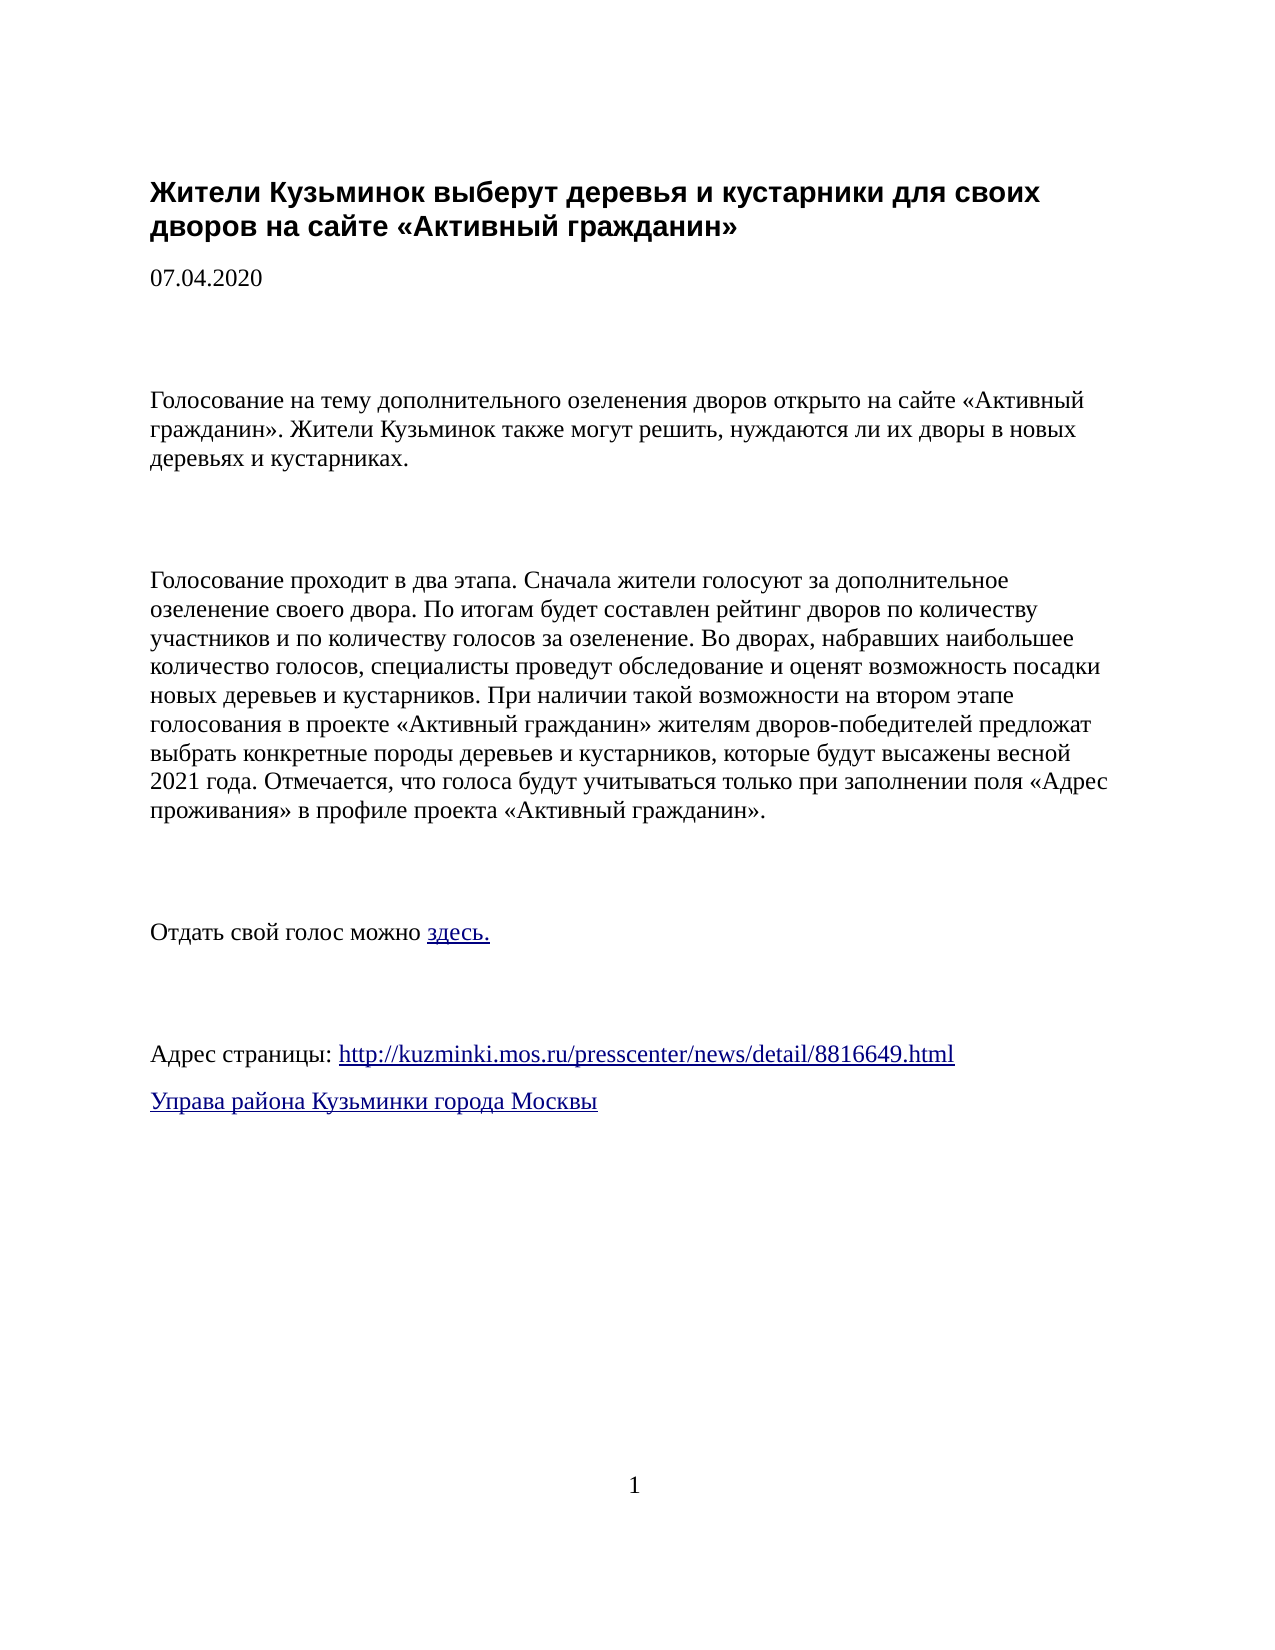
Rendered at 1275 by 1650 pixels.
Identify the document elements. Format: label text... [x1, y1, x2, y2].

text Адрес страницы: http://kuzminki.mos.ru/presscenter/news/detail/8816649.html [150, 1039, 1125, 1068]
text Отдать свой голос можно здесь. [150, 917, 1125, 946]
subtitle Жители Кузьминок выберут деревья и кустарники для своих дворов на сайте «Активный гражданин» [150, 175, 1125, 242]
text Управа района Кузьминки города Москвы [150, 1086, 1125, 1115]
text Голосование на тему дополнительного озеленения дворов открыто на сайте «Активный гражданин». Жители Кузьминок также могут решить, нуждаются ли их дворы в новых деревьях и кустарниках. [150, 386, 1125, 472]
text Голосование проходит в два этапа. Сначала жители голосуют за дополнительное озеленение своего двора. По итогам будет составлен рейтинг дворов по количеству участников и по количеству голосов за озеленение. Во дворах, набравших наибольшее количество голосов, специалисты проведут обследование и оценят возможность посадки новых деревьев и кустарников. При наличии такой возможности на втором этапе голосования в проекте «Активный гражданин» жителям дворов-победителей предложат выбрать конкретные породы деревьев и кустарников, которые будут высажены весной 2021 года. Отмечается, что голоса будут учитываться только при заполнении поля «Адрес проживания» в профиле проекта «Активный гражданин». [150, 565, 1125, 824]
text 07.04.2020 [150, 263, 1125, 292]
